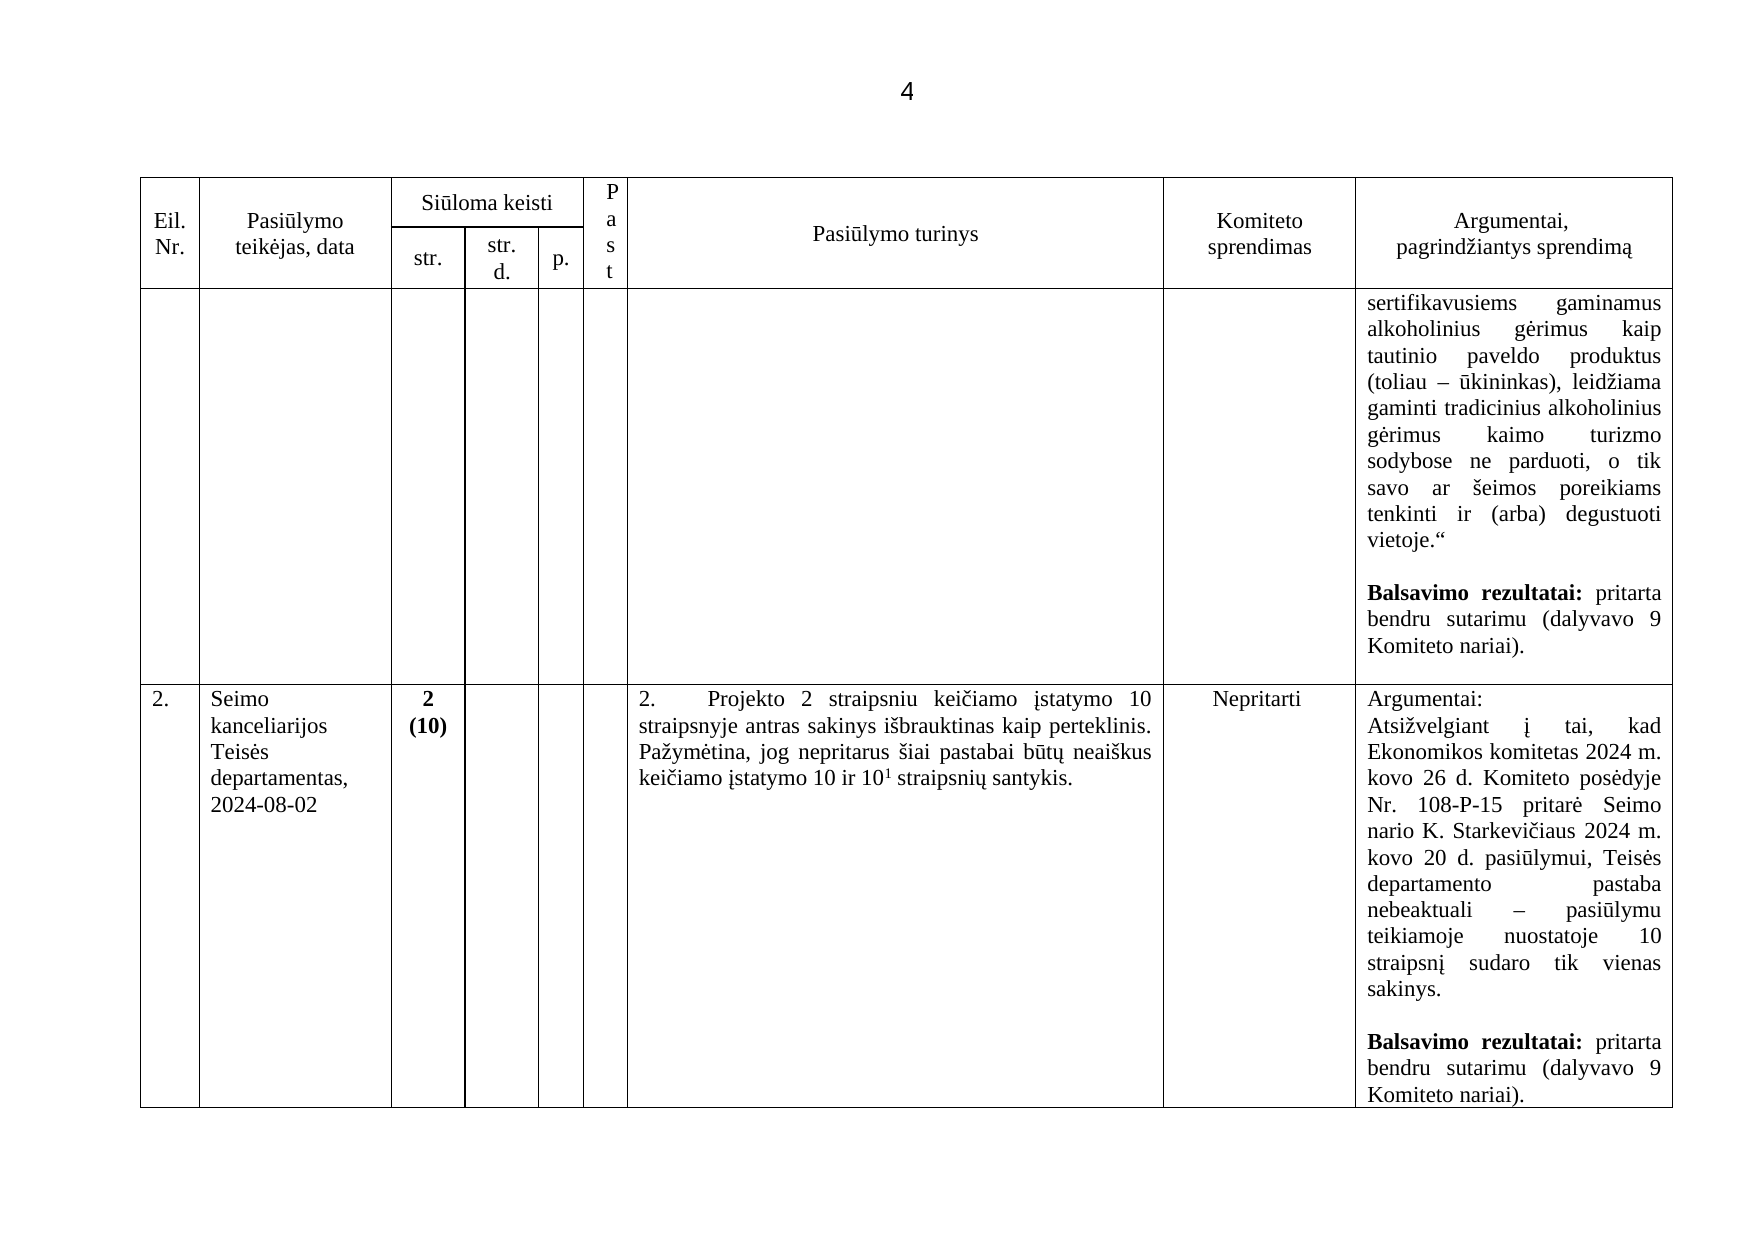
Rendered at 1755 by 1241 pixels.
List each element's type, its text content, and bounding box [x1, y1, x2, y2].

table_cell [466, 289, 538, 684]
table_cell [200, 289, 391, 684]
table_header Argumentai, pagrindžiantys sprendimą [1356, 178, 1672, 288]
table_cell 2. Projekto 2 straipsniu keičiamo įstatymo 10 straipsnyje antras sakinys išbrauktinas kaip perteklinis. Pažymėtina, jog nepritarus šiai pastabai būtų neaiškus keičiamo įstatymo 10 ir 101 straipsnių santykis. [628, 685, 1163, 1107]
table_cell str. [392, 228, 464, 288]
table_cell sertifikavusiems gaminamus alkoholinius gėrimus kaip tautinio paveldo produktus (toliau – ūkininkas), leidžiama gaminti tradicinius alkoholinius gėrimus kaimo turizmo sodybose ne parduoti, o tik savo ar šeimos poreikiams tenkinti ir (arba) degustuoti vietoje.“ Balsavimo rezultatai: pritarta bendru sutarimu (dalyvavo 9 Komiteto nariai). [1356, 289, 1672, 684]
table_header Siūloma keisti [392, 178, 583, 226]
table_cell [539, 685, 583, 1107]
table_cell [1164, 289, 1355, 684]
table_header Pasiūlymo teikėjas, data [200, 178, 391, 288]
table_header Pasiūlymo turinys [628, 178, 1163, 288]
table_cell [539, 289, 583, 684]
table_cell Nepritarti [1164, 685, 1355, 1107]
table_header Pastabos [584, 178, 627, 288]
table_cell [141, 289, 199, 684]
table_cell [628, 289, 1163, 684]
table_cell [584, 685, 627, 1107]
table_cell Seimo kanceliarijos Teisės departamentas, 2024-08-02 [200, 685, 391, 1107]
table_cell 2 (10) [392, 685, 464, 1107]
table_cell p. [539, 228, 583, 288]
table_cell 2. [141, 685, 199, 1107]
table_header Eil. Nr. [141, 178, 199, 288]
table_cell [466, 685, 538, 1107]
table_cell [392, 289, 464, 684]
table_header Komiteto sprendimas [1164, 178, 1355, 288]
table_cell Argumentai: Atsižvelgiant į tai, kad Ekonomikos komitetas 2024 m. kovo 26 d. Komiteto posėdyje Nr. 108-P-15 pritarė Seimo nario K. Starkevičiaus 2024 m. kovo 20 d. pasiūlymui, Teisės departamento pastaba nebeaktuali – pasiūlymu teikiamoje nuostatoje 10 straipsnį sudaro tik vienas sakinys. Balsavimo rezultatai: pritarta bendru sutarimu (dalyvavo 9 Komiteto nariai). [1356, 685, 1672, 1107]
table_cell str. d. [466, 228, 538, 288]
table_cell [584, 289, 627, 684]
